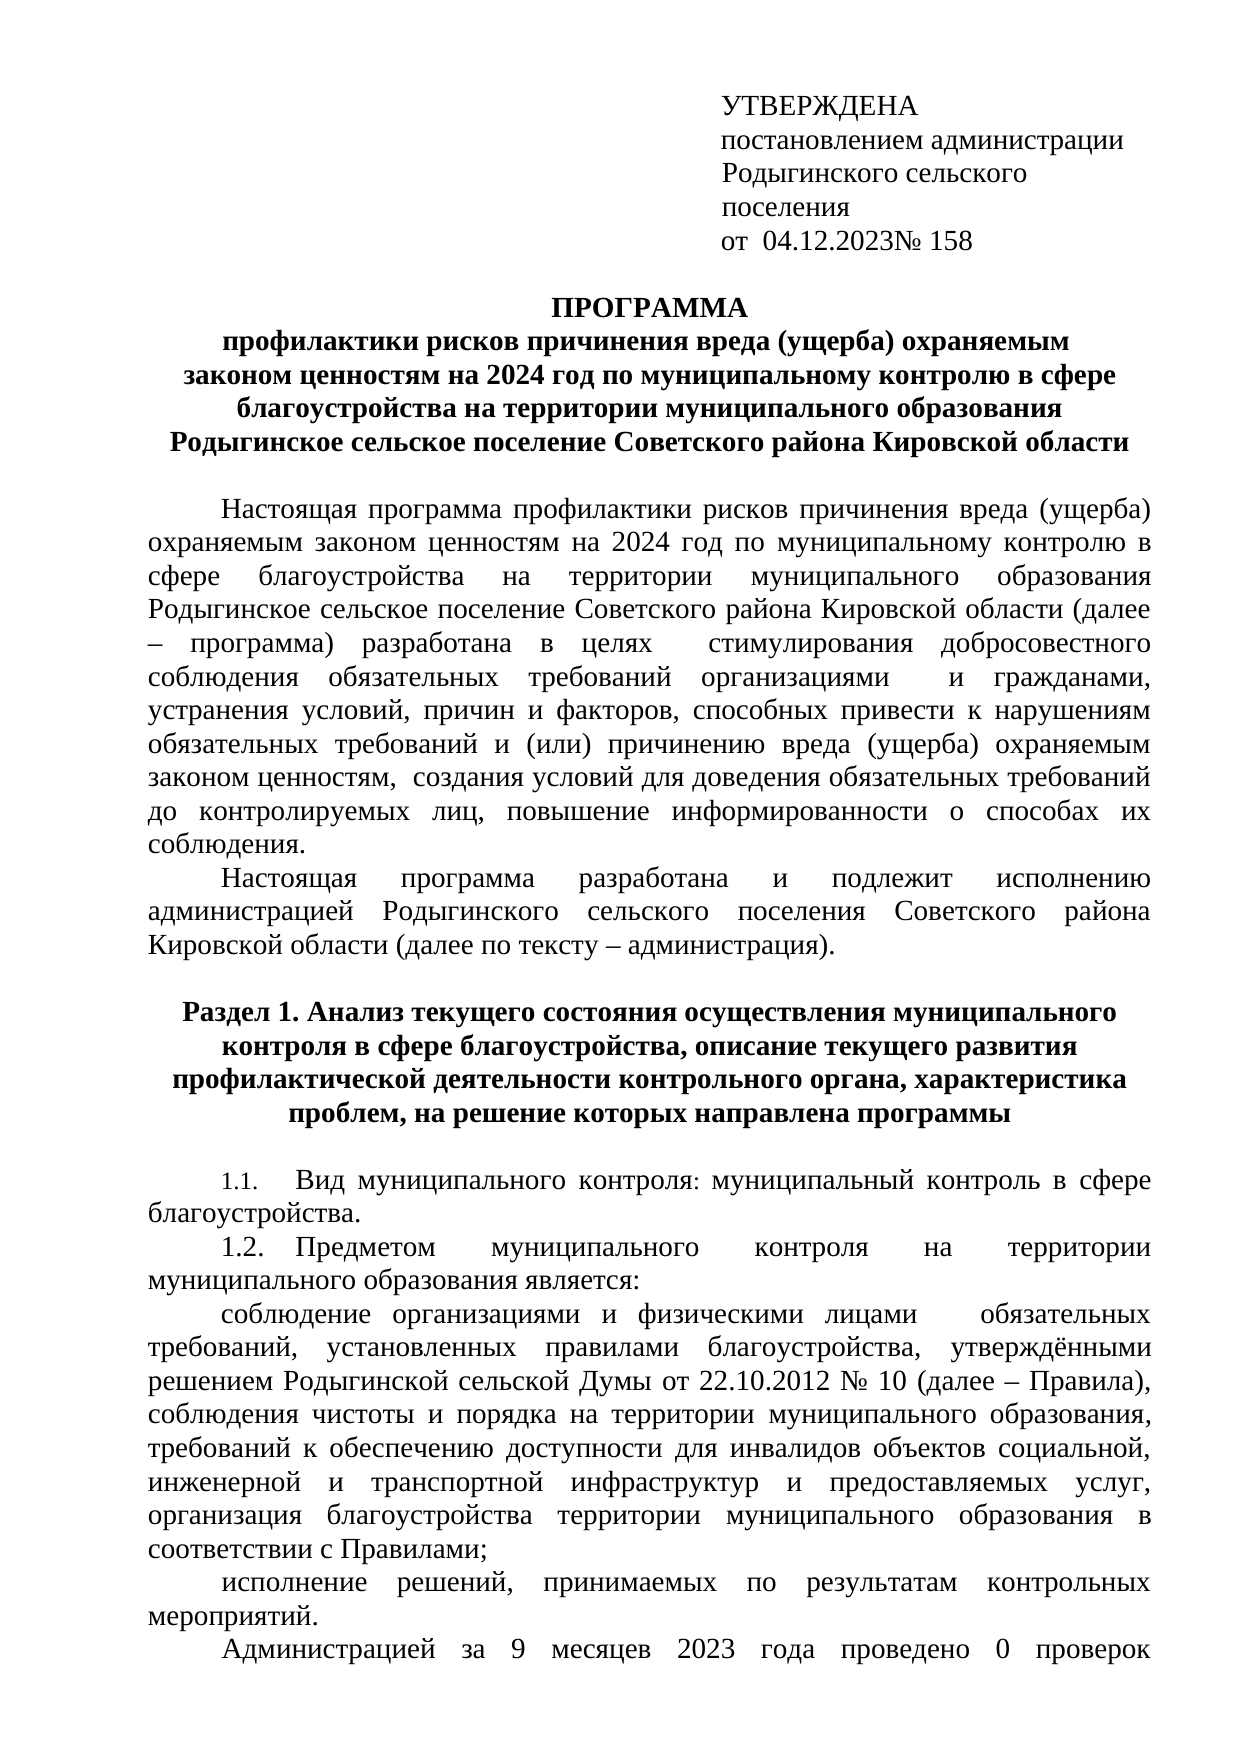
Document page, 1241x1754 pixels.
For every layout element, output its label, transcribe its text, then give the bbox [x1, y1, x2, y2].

text постановлением администрации Родыгинского сельского поселения [721, 122, 1152, 223]
list исполнение решений, принимаемых по результатам контрольных мероприятий. [148, 1564, 1152, 1631]
text Администрацией за 9 месяцев 2023 года проведено 0 проверок [148, 1631, 1152, 1665]
subtitle Настоящая программа профилактики рисков причинения вреда (ущерба) охраняемым законом ценностям на 2024 год по муниципальному контролю в сфере благоустройства на территории муниципального образования Родыгинское сельское поселение Советского района Кировской области (далее – программа) разработана в целях стимулирования добросовестного соблюдения обязательных требований организациями и гражданами, устранения условий, причин и факторов, способных привести к нарушениям обязательных требований и (или) причинению вреда (ущерба) охраняемым законом ценностям, создания условий для доведения обязательных требований до контролируемых лиц, повышение информированности о способах их соблюдения. [148, 491, 1152, 860]
text Раздел 1. Анализ текущего состояния осуществления муниципального контроля в сфере благоустройства, описание текущего развития профилактической деятельности контрольного органа, характеристика проблем, на решение которых направлена программы [148, 994, 1152, 1128]
list Предметом муниципального контроля на территории муниципального образования является: [148, 1229, 1152, 1296]
text законом ценностям на 2024 год по муниципальному контролю в сфере благоустройства на территории муниципального образования Родыгинское сельское поселение Советского района Кировской области [148, 357, 1152, 457]
text соблюдение организациями и физическими лицами обязательных требований, установленных правилами благоустройства, утверждёнными решением Родыгинской сельской Думы от 22.10.2012 № 10 (далее – Правила), соблюдения чистоты и порядка на территории муниципального образования, требований к обеспечению доступности для инвалидов объектов социальной, инженерной и транспортной инфраструктур и предоставляемых услуг, организация благоустройства территории муниципального образования в соответствии с Правилами; [148, 1296, 1152, 1564]
text от 04.12.2023№ 158 [721, 223, 1152, 256]
list Вид муниципального контроля: муниципальный контроль в сфере благоустройства. [148, 1162, 1152, 1229]
text Настоящая программа разработана и подлежит исполнению администрацией Родыгинского сельского поселения Советского района Кировской области (далее по тексту – администрация). [148, 860, 1152, 961]
text ПРОГРАММА [148, 290, 1152, 323]
text профилактики рисков причинения вреда (ущерба) охраняемым [148, 323, 1152, 357]
text УТВЕРЖДЕНА [721, 88, 1152, 122]
